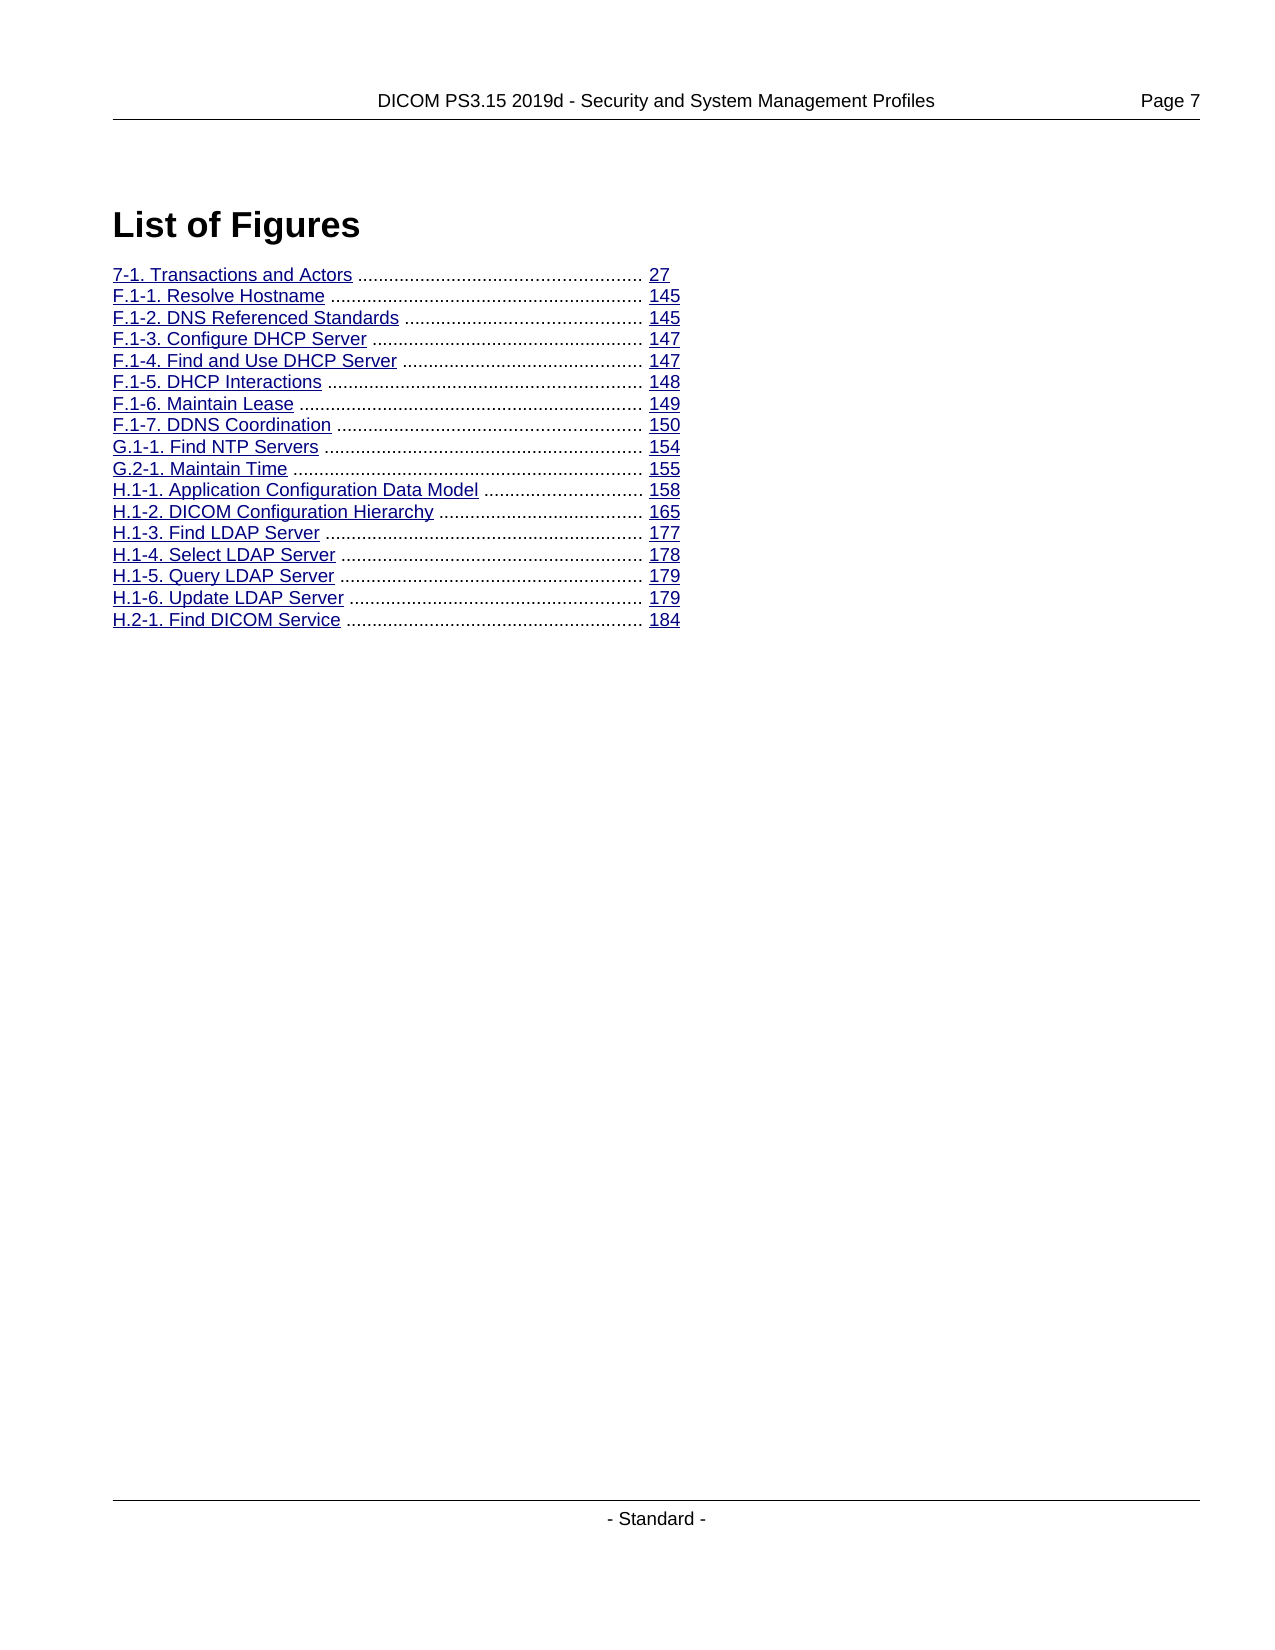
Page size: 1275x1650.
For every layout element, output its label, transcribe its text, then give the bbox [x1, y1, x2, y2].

text H.2-1. Find DICOM Service 0 [112, 608, 1175, 630]
text F.1-7. DDNS Coordination 0 [112, 414, 1175, 436]
text H.1-2. DICOM Configuration Hierarchy 0 [112, 501, 1175, 522]
text 7-1. Transactions and Actors 0 [112, 263, 1175, 285]
text H.1-5. Query LDAP Server 0 [112, 565, 1175, 587]
text H.1-4. Select LDAP Server 0 [112, 544, 1175, 565]
text H.1-3. Find LDAP Server 0 [112, 522, 1175, 544]
text F.1-3. Configure DHCP Server 0 [112, 328, 1175, 349]
text List of Figures [112, 204, 1200, 245]
text G.1-1. Find NTP Servers 0 [112, 436, 1175, 457]
text F.1-5. DHCP Interactions 0 [112, 371, 1175, 393]
text F.1-2. DNS Referenced Standards 0 [112, 306, 1175, 328]
text F.1-1. Resolve Hostname 0 [112, 285, 1175, 306]
text F.1-4. Find and Use DHCP Server 0 [112, 349, 1175, 371]
text G.2-1. Maintain Time 0 [112, 457, 1175, 479]
text H.1-1. Application Configuration Data Model 0 [112, 479, 1175, 501]
text H.1-6. Update LDAP Server 0 [112, 587, 1175, 608]
text F.1-6. Maintain Lease 0 [112, 393, 1175, 414]
